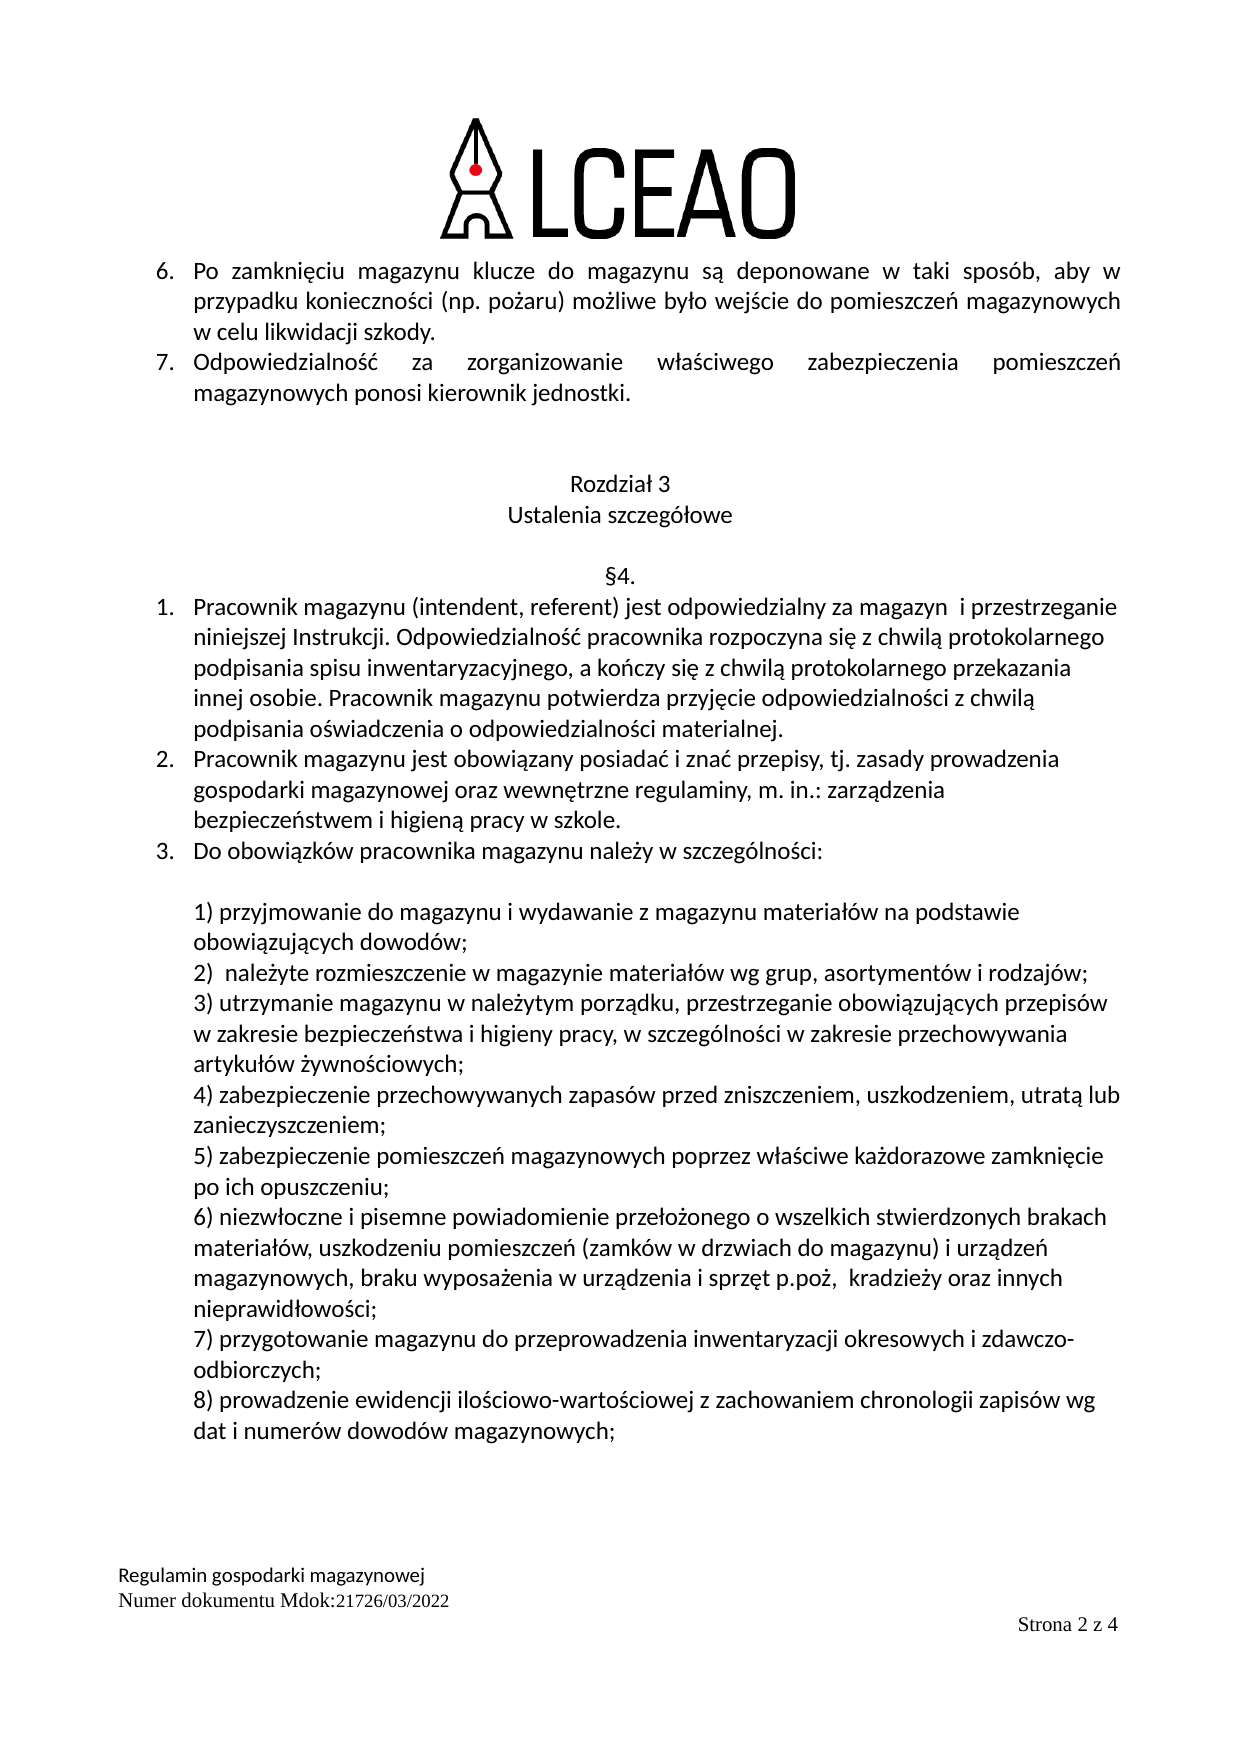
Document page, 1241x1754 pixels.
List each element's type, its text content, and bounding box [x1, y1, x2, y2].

list 4) zabezpieczenie przechowywanych zapasów przed zniszczeniem, uszkodzeniem, utratą lub zanieczyszczeniem; [156, 1079, 1122, 1140]
list 8) prowadzenie ewidencji ilościowo-wartościowej z zachowaniem chronologii zapisów wg dat i numerów dowodów magazynowych; [156, 1384, 1122, 1445]
list Do obowiązków pracownika magazynu należy w szczególności: [156, 835, 1122, 865]
list 7) przygotowanie magazynu do przeprowadzenia inwentaryzacji okresowych i zdawczo- odbiorczych; [156, 1323, 1122, 1384]
text §4. [118, 560, 1122, 591]
list Pracownik magazynu jest obowiązany posiadać i znać przepisy, tj. zasady prowadzenia gospodarki magazynowej oraz wewnętrzne regulaminy, m. in.: zarządzenia bezpieczeństwem i higieną pracy w szkole. [156, 743, 1122, 835]
list Pracownik magazynu (intendent, referent) jest odpowiedzialny za magazyn i przestrzeganie niniejszej Instrukcji. Odpowiedzialność pracownika rozpoczyna się z chwilą protokolarnego podpisania spisu inwentaryzacyjnego, a kończy się z chwilą protokolarnego przekazania innej osobie. Pracownik magazynu potwierdza przyjęcie odpowiedzialności z chwilą podpisania oświadczenia o odpowiedzialności materialnej. [156, 591, 1122, 743]
picture [118, 118, 1123, 255]
text Rozdział 3 [118, 469, 1122, 499]
list Odpowiedzialność za zorganizowanie właściwego zabezpieczenia pomieszczeń magazynowych ponosi kierownik jednostki. [156, 347, 1122, 408]
text Ustalenia szczegółowe [118, 499, 1122, 530]
list Po zamknięciu magazynu klucze do magazynu są deponowane w taki sposób, aby w przypadku konieczności (np. pożaru) możliwe było wejście do pomieszczeń magazynowych w celu likwidacji szkody. [156, 255, 1122, 347]
list 5) zabezpieczenie pomieszczeń magazynowych poprzez właściwe każdorazowe zamknięcie po ich opuszczeniu; [156, 1140, 1122, 1201]
list 2) należyte rozmieszczenie w magazynie materiałów wg grup, asortymentów i rodzajów; [156, 957, 1122, 987]
list 3) utrzymanie magazynu w należytym porządku, przestrzeganie obowiązujących przepisów w zakresie bezpieczeństwa i higieny pracy, w szczególności w zakresie przechowywania artykułów żywnościowych; [156, 987, 1122, 1079]
list 1) przyjmowanie do magazynu i wydawanie z magazynu materiałów na podstawie obowiązujących dowodów; [156, 896, 1122, 957]
list 6) niezwłoczne i pisemne powiadomienie przełożonego o wszelkich stwierdzonych brakach materiałów, uszkodzeniu pomieszczeń (zamków w drzwiach do magazynu) i urządzeń magazynowych, braku wyposażenia w urządzenia i sprzęt p.poż, kradzieży oraz innych nieprawidłowości; [156, 1201, 1122, 1323]
